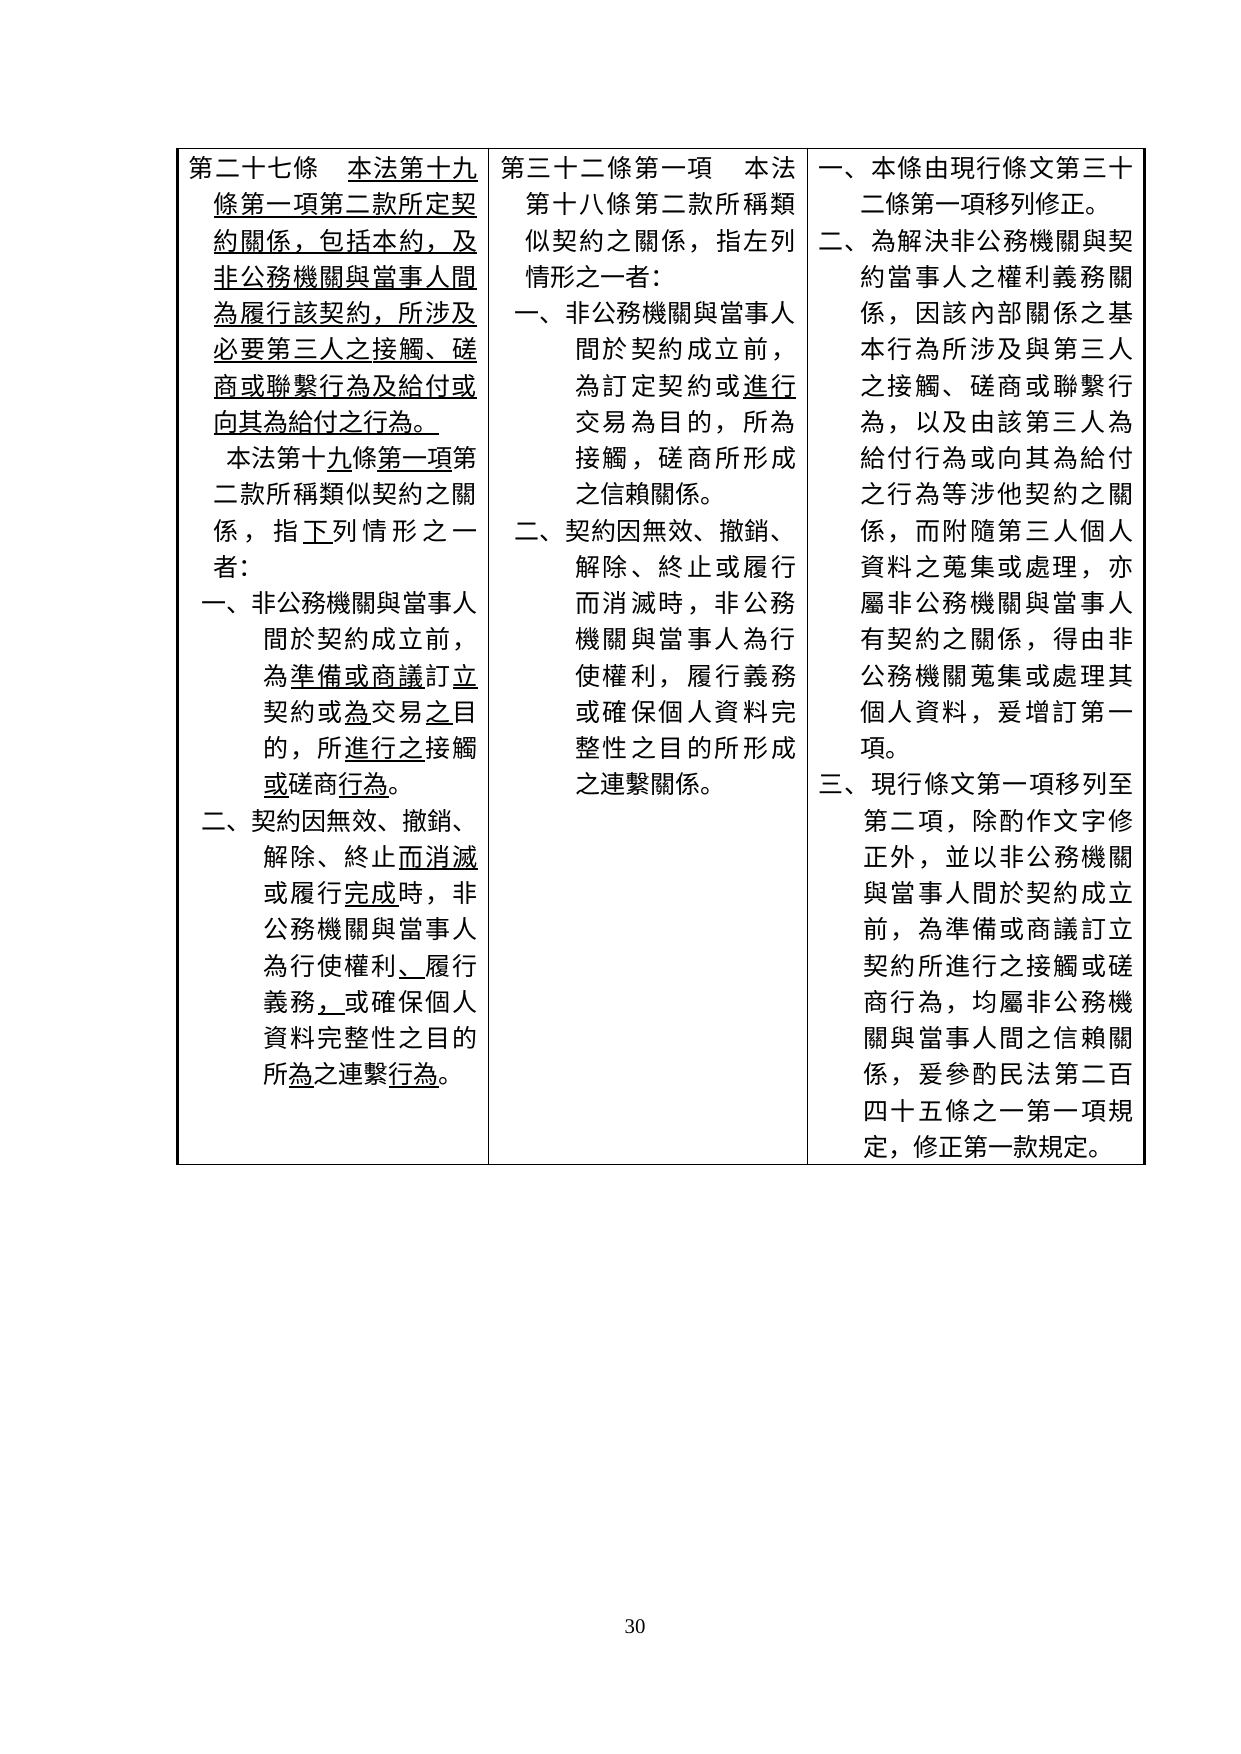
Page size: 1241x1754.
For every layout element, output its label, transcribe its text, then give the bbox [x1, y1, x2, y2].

table_cell 第三十二條第一項 本法第十八條第二款所稱類似契約之關係，指左列情形之一者： 一、非公務機關與當事人間於契約成立前，為訂定契約或進行交易為目的，所為接觸，磋商所形成之信賴關係。 二、契約因無效、撤銷、解除、終止或履行而消滅時，非公務機關與當事人為行使權利，履行義務或確保個人資料完整性之目的所形成之連繫關係。 [489, 149, 807, 1164]
table_cell 第二十七條 本法第十九條第一項第二款所定契約關係，包括本約，及非公務機關與當事人間為履行該契約，所涉及必要第三人之接觸、磋商或聯繫行為及給付或向其為給付之行為。 本法第十九條第一項第二款所稱類似契約之關係，指下列情形之一者： 一、非公務機關與當事人間於契約成立前，為準備或商議訂立契約或為交易之目的，所進行之接觸或磋商行為。 二、契約因無效、撤銷、解除、終止而消滅或履行完成時，非公務機關與當事人為行使權利、履行義務，或確保個人資料完整性之目的所為之連繫行為。 [179, 149, 488, 1164]
table_cell 一、本條由現行條文第三十二條第一項移列修正。 二、為解決非公務機關與契約當事人之權利義務關係，因該內部關係之基本行為所涉及與第三人之接觸、磋商或聯繫行為，以及由該第三人為給付行為或向其為給付之行為等涉他契約之關係，而附隨第三人個人資料之蒐集或處理，亦屬非公務機關與當事人有契約之關係，得由非公務機關蒐集或處理其個人資料，爰增訂第一項。 三、現行條文第一項移列至第二項，除酌作文字修正外，並以非公務機關與當事人間於契約成立前，為準備或商議訂立契約所進行之接觸或磋商行為，均屬非公務機關與當事人間之信賴關係，爰參酌民法第二百四十五條之一第一項規定，修正第一款規定。 [808, 149, 1143, 1164]
